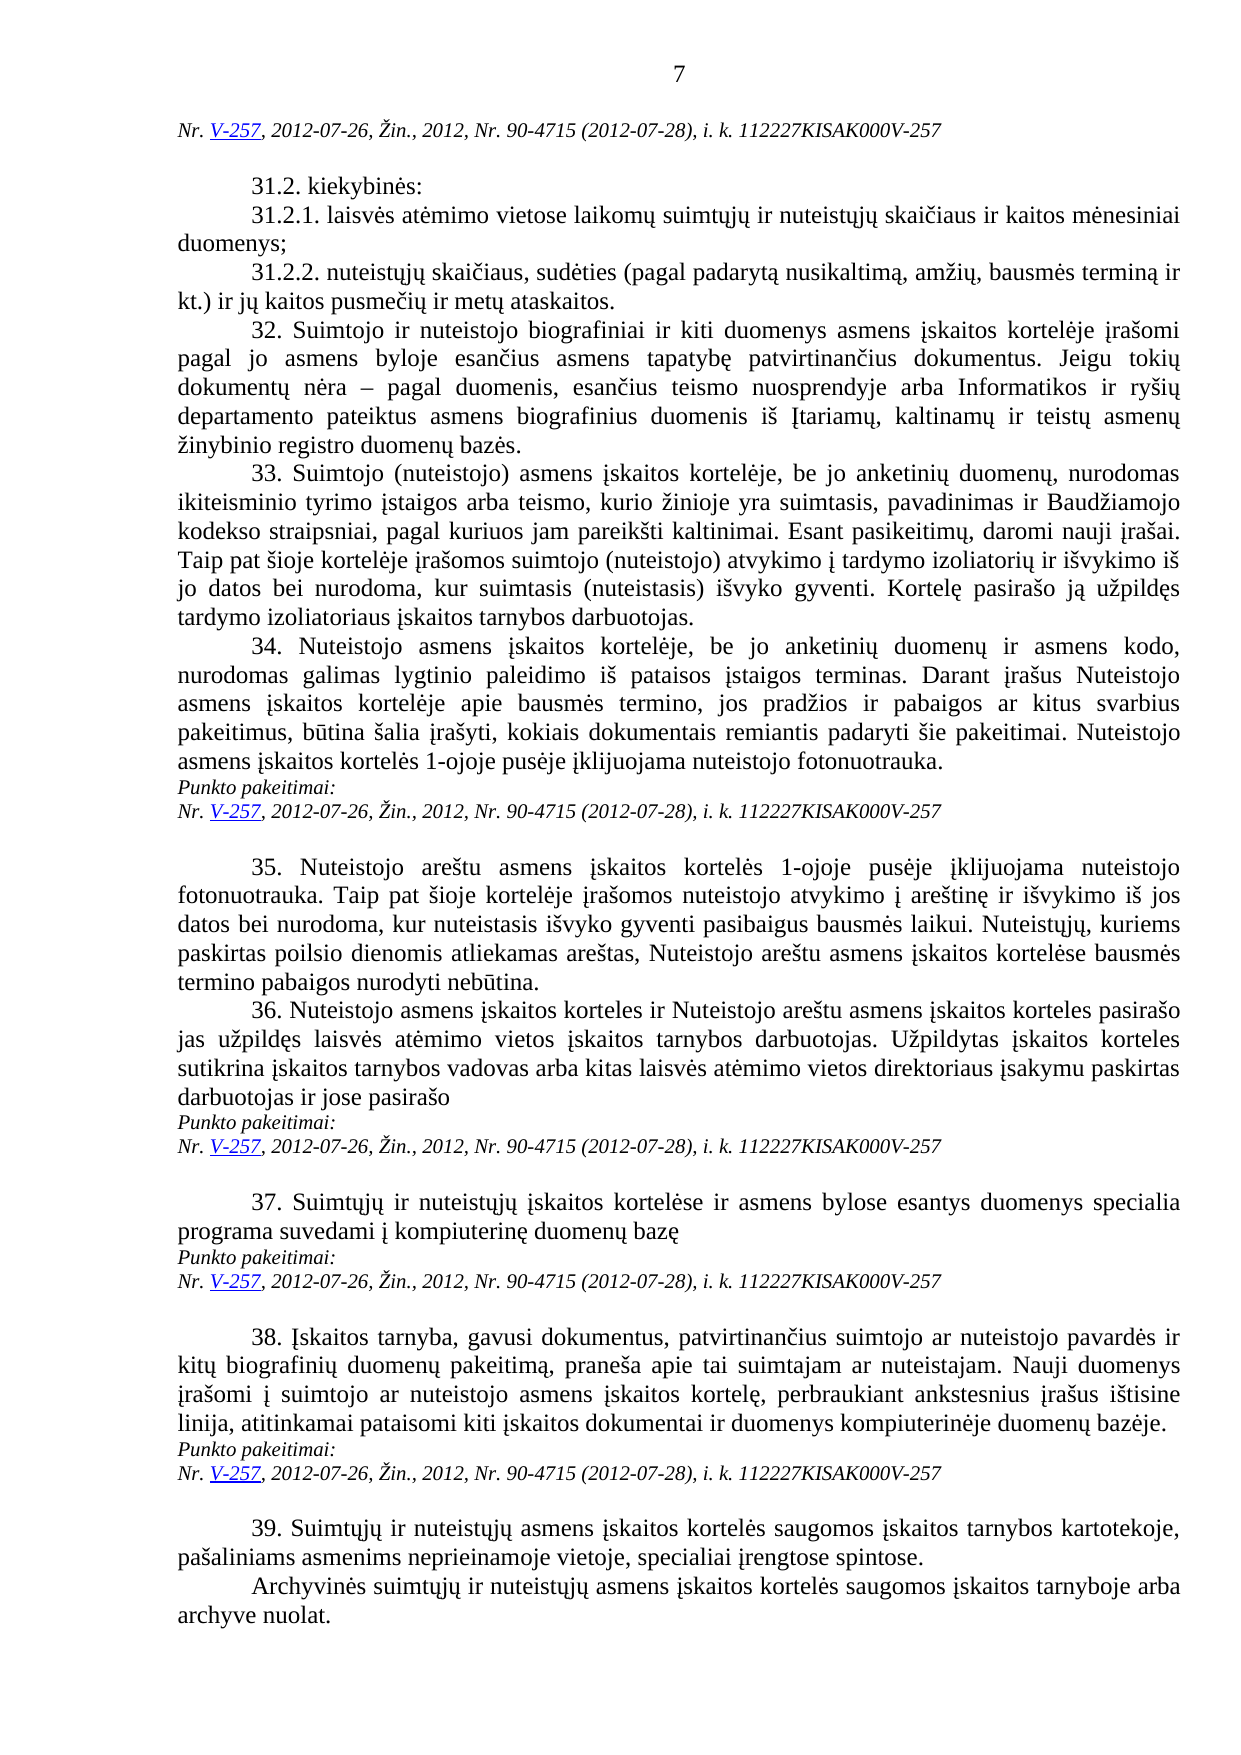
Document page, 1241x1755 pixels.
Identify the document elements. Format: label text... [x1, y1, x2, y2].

text 31.2.1. laisvės atėmimo vietose laikomų suimtųjų ir nuteistųjų skaičiaus ir kaitos mėnesiniai duomenys; [177, 200, 1181, 257]
text Nr. V-257, 2012-07-26, Žin., 2012, Nr. 90-4715 (2012-07-28), i. k. 112227KISAK000V-257 [177, 1269, 1181, 1293]
text 38. Įskaitos tarnyba, gavusi dokumentus, patvirtinančius suimtojo ar nuteistojo pavardės ir kitų biografinių duomenų pakeitimą, praneša apie tai suimtajam ar nuteistajam. Nauji duomenys įrašomi į suimtojo ar nuteistojo asmens įskaitos kortelę, perbraukiant ankstesnius įrašus ištisine linija, atitinkamai pataisomi kiti įskaitos dokumentai ir duomenys kompiuterinėje duomenų bazėje. [177, 1322, 1181, 1437]
text 36. Nuteistojo asmens įskaitos korteles ir Nuteistojo areštu asmens įskaitos korteles pasirašo jas užpildęs laisvės atėmimo vietos įskaitos tarnybos darbuotojas. Užpildytas įskaitos korteles sutikrina įskaitos tarnybos vadovas arba kitas laisvės atėmimo vietos direktoriaus įsakymu paskirtas darbuotojas ir jose pasirašo [177, 995, 1181, 1110]
text 31.2.2. nuteistųjų skaičiaus, sudėties (pagal padarytą nusikaltimą, amžių, bausmės terminą ir kt.) ir jų kaitos pusmečių ir metų ataskaitos. [177, 257, 1181, 315]
text 31.2. kiekybinės: [177, 171, 1181, 200]
text 34. Nuteistojo asmens įskaitos kortelėje, be jo anketinių duomenų ir asmens kodo, nurodomas galimas lygtinio paleidimo iš pataisos įstaigos terminas. Darant įrašus Nuteistojo asmens įskaitos kortelėje apie bausmės termino, jos pradžios ir pabaigos ar kitus svarbius pakeitimus, būtina šalia įrašyti, kokiais dokumentais remiantis padaryti šie pakeitimai. Nuteistojo asmens įskaitos kortelės 1-ojoje pusėje įklijuojama nuteistojo fotonuotrauka. [177, 631, 1181, 775]
text Punkto pakeitimai: [177, 1437, 1181, 1461]
text Nr. V-257, 2012-07-26, Žin., 2012, Nr. 90-4715 (2012-07-28), i. k. 112227KISAK000V-257 [177, 1134, 1181, 1158]
text Nr. V-257, 2012-07-26, Žin., 2012, Nr. 90-4715 (2012-07-28), i. k. 112227KISAK000V-257 [177, 1461, 1181, 1485]
text 37. Suimtųjų ir nuteistųjų įskaitos kortelėse ir asmens bylose esantys duomenys specialia programa suvedami į kompiuterinę duomenų bazę [177, 1187, 1181, 1245]
text Punkto pakeitimai: [177, 775, 1181, 799]
text Punkto pakeitimai: [177, 1245, 1181, 1269]
text Nr. V-257, 2012-07-26, Žin., 2012, Nr. 90-4715 (2012-07-28), i. k. 112227KISAK000V-257 [177, 118, 1181, 142]
text 35. Nuteistojo areštu asmens įskaitos kortelės 1-ojoje pusėje įklijuojama nuteistojo fotonuotrauka. Taip pat šioje kortelėje įrašomos nuteistojo atvykimo į areštinę ir išvykimo iš jos datos bei nurodoma, kur nuteistasis išvyko gyventi pasibaigus bausmės laikui. Nuteistųjų, kuriems paskirtas poilsio dienomis atliekamas areštas, Nuteistojo areštu asmens įskaitos kortelėse bausmės termino pabaigos nurodyti nebūtina. [177, 852, 1181, 995]
text Archyvinės suimtųjų ir nuteistųjų asmens įskaitos kortelės saugomos įskaitos tarnyboje arba archyve nuolat. [177, 1571, 1181, 1628]
text Nr. V-257, 2012-07-26, Žin., 2012, Nr. 90-4715 (2012-07-28), i. k. 112227KISAK000V-257 [177, 799, 1181, 823]
text 39. Suimtųjų ir nuteistųjų asmens įskaitos kortelės saugomos įskaitos tarnybos kartotekoje, pašaliniams asmenims neprieinamoje vietoje, specialiai įrengtose spintose. [177, 1513, 1181, 1571]
text Punkto pakeitimai: [177, 1110, 1181, 1134]
text 32. Suimtojo ir nuteistojo biografiniai ir kiti duomenys asmens įskaitos kortelėje įrašomi pagal jo asmens byloje esančius asmens tapatybę patvirtinančius dokumentus. Jeigu tokių dokumentų nėra – pagal duomenis, esančius teismo nuosprendyje arba Informatikos ir ryšių departamento pateiktus asmens biografinius duomenis iš Įtariamų, kaltinamų ir teistų asmenų žinybinio registro duomenų bazės. [177, 315, 1181, 458]
text 33. Suimtojo (nuteistojo) asmens įskaitos kortelėje, be jo anketinių duomenų, nurodomas ikiteisminio tyrimo įstaigos arba teismo, kurio žinioje yra suimtasis, pavadinimas ir Baudžiamojo kodekso straipsniai, pagal kuriuos jam pareikšti kaltinimai. Esant pasikeitimų, daromi nauji įrašai. Taip pat šioje kortelėje įrašomos suimtojo (nuteistojo) atvykimo į tardymo izoliatorių ir išvykimo iš jo datos bei nurodoma, kur suimtasis (nuteistasis) išvyko gyventi. Kortelę pasirašo ją užpildęs tardymo izoliatoriaus įskaitos tarnybos darbuotojas. [177, 458, 1181, 631]
